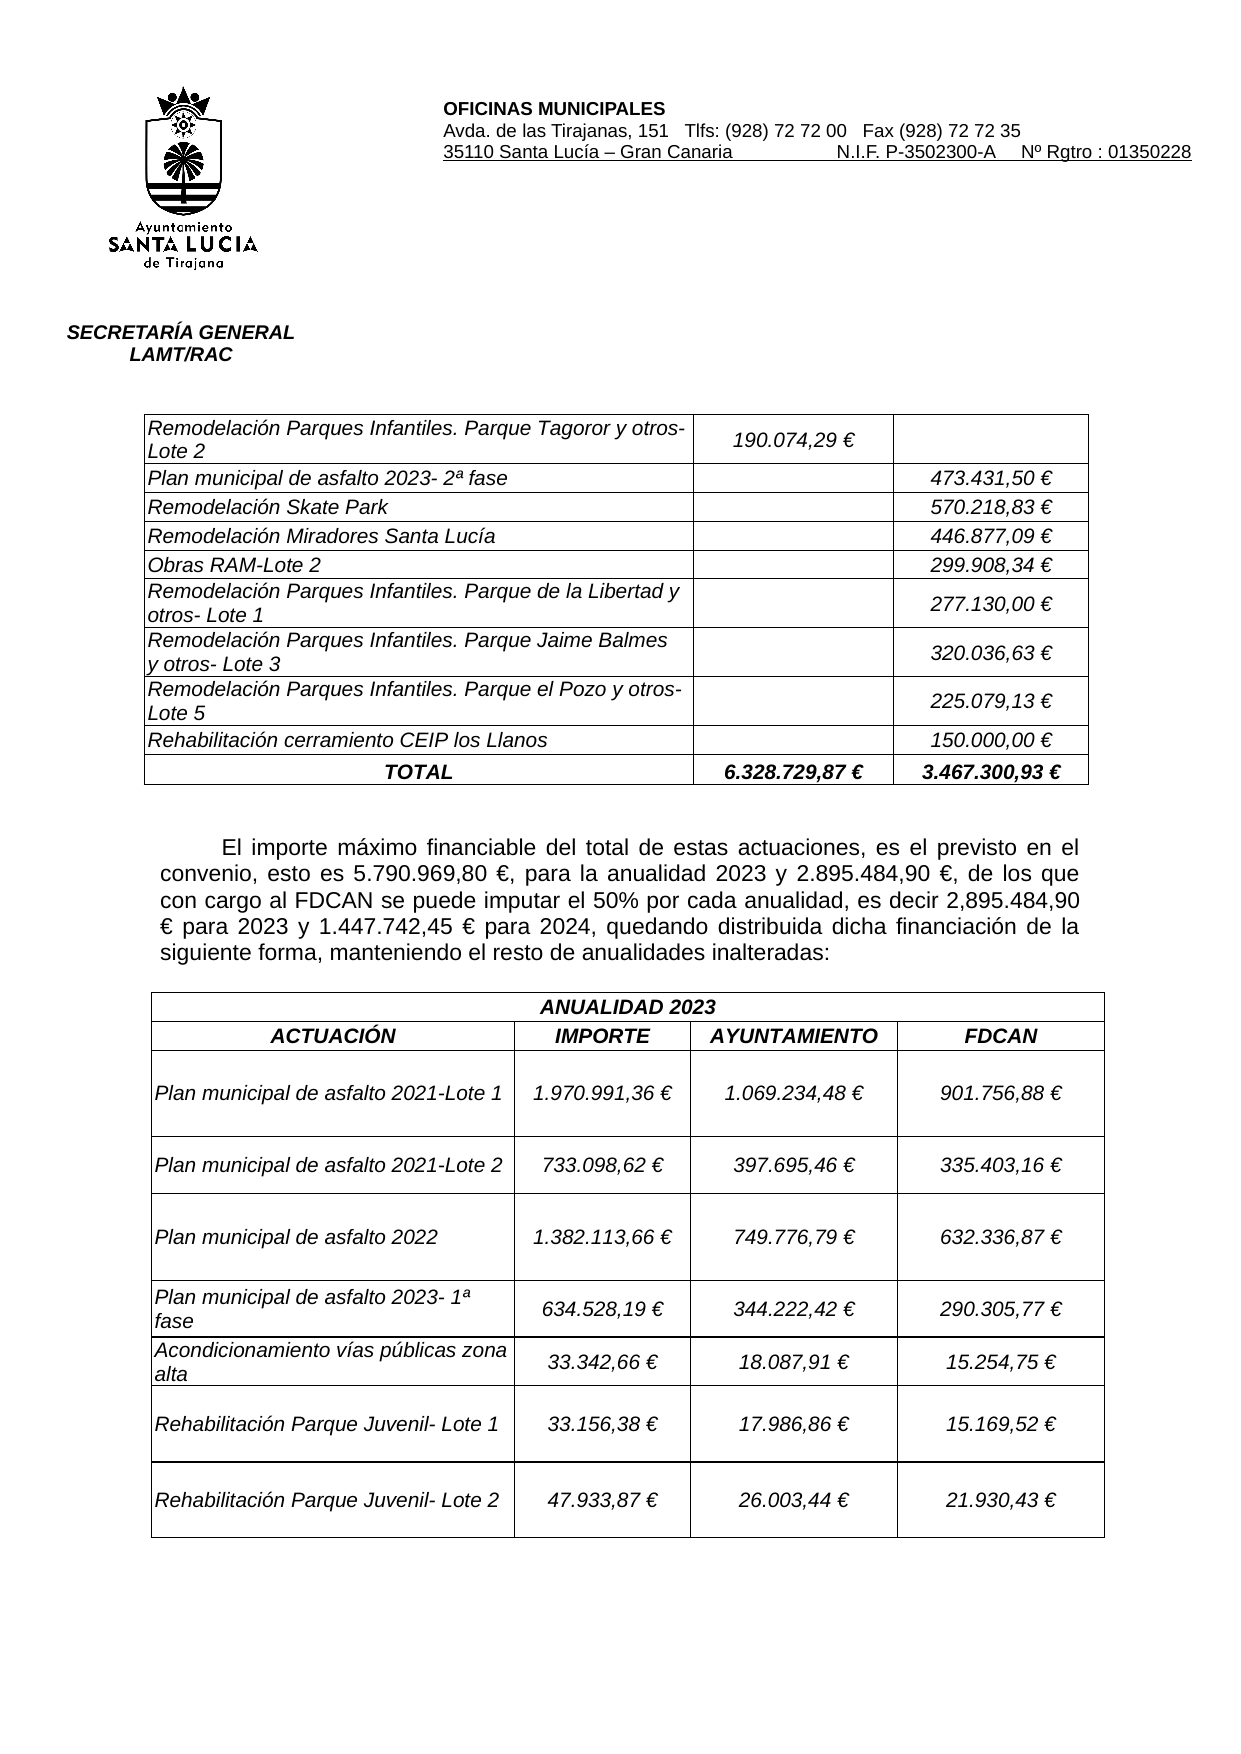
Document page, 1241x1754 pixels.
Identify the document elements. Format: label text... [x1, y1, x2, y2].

table_cell Plan municipal de asfalto 2022 [152, 1194, 514, 1279]
table_cell Acondicionamiento vías públicas zona alta [152, 1338, 514, 1385]
table_cell Remodelación Skate Park [145, 493, 693, 521]
table_cell 6.328.729,87 € [694, 755, 893, 784]
table_cell 344.222,42 € [691, 1281, 897, 1336]
table_cell 225.079,13 € [894, 677, 1088, 725]
table_cell 150.000,00 € [894, 726, 1088, 754]
table_cell 18.087,91 € [691, 1338, 897, 1385]
table_cell Rehabilitación Parque Juvenil- Lote 1 [152, 1386, 514, 1461]
table_cell 15.169,52 € [898, 1386, 1104, 1461]
table_cell [694, 464, 893, 492]
table_cell [694, 493, 893, 521]
table_cell TOTAL [145, 755, 693, 784]
table_cell [694, 628, 893, 676]
table_cell AYUNTAMIENTO [691, 1022, 897, 1049]
table_cell 397.695,46 € [691, 1137, 897, 1193]
text El importe máximo financiable del total de estas actuaciones, es el previsto en el convenio, esto es 5.790.969,80 €, para la anualidad 2023 y 2.895.484,90 €, de los que con cargo al FDCAN se puede imputar el 50% por cada anualidad, es decir 2,895.484,90 € para 2023 y 1.447.742,45 € para 2024, quedando distribuida dicha financiación de la siguiente forma, manteniendo el resto de anualidades inalteradas: [160, 834, 1081, 966]
table_cell Remodelación Miradores Santa Lucía [145, 522, 693, 549]
table_cell Plan municipal de asfalto 2021-Lote 2 [152, 1137, 514, 1193]
table_cell 47.933,87 € [515, 1463, 690, 1537]
table_cell 733.098,62 € [515, 1137, 690, 1193]
table_cell 26.003,44 € [691, 1463, 897, 1537]
picture [80, 56, 286, 296]
table_cell [894, 415, 1088, 463]
table_cell Plan municipal de asfalto 2023- 1ª fase [152, 1281, 514, 1336]
table_header ANUALIDAD 2023 [152, 993, 1104, 1021]
table_cell 290.305,77 € [898, 1281, 1104, 1336]
table_cell FDCAN [898, 1022, 1104, 1049]
table_cell Remodelación Parques Infantiles. Parque Tagoror y otros- Lote 2 [145, 415, 693, 463]
table_cell Rehabilitación Parque Juvenil- Lote 2 [152, 1463, 514, 1537]
table_cell Remodelación Parques Infantiles. Parque de la Libertad y otros- Lote 1 [145, 579, 693, 627]
table_cell Obras RAM-Lote 2 [145, 551, 693, 578]
table_cell Plan municipal de asfalto 2021-Lote 1 [152, 1051, 514, 1136]
table_cell 15.254,75 € [898, 1338, 1104, 1385]
table_cell 749.776,79 € [691, 1194, 897, 1279]
table_cell [694, 579, 893, 627]
table_cell 570.218,83 € [894, 493, 1088, 521]
table_cell [694, 726, 893, 754]
table_cell IMPORTE [515, 1022, 690, 1049]
table_cell 634.528,19 € [515, 1281, 690, 1336]
table_cell 1.382.113,66 € [515, 1194, 690, 1279]
table_cell 1.970.991,36 € [515, 1051, 690, 1136]
table_cell [694, 522, 893, 549]
table_cell 299.908,34 € [894, 551, 1088, 578]
table_cell 33.156,38 € [515, 1386, 690, 1461]
table_cell 21.930,43 € [898, 1463, 1104, 1537]
table_cell 190.074,29 € [694, 415, 893, 463]
table_cell 446.877,09 € [894, 522, 1088, 549]
table_cell Remodelación Parques Infantiles. Parque el Pozo y otros- Lote 5 [145, 677, 693, 725]
table_cell 33.342,66 € [515, 1338, 690, 1385]
table_cell 3.467.300,93 € [894, 755, 1088, 784]
table_cell 901.756,88 € [898, 1051, 1104, 1136]
table_cell Plan municipal de asfalto 2023- 2ª fase [145, 464, 693, 492]
table_cell ACTUACIÓN [152, 1022, 514, 1049]
table_cell 335.403,16 € [898, 1137, 1104, 1193]
table_cell 320.036,63 € [894, 628, 1088, 676]
table_cell 17.986,86 € [691, 1386, 897, 1461]
table_cell [694, 677, 893, 725]
table_cell 632.336,87 € [898, 1194, 1104, 1279]
table_cell [694, 551, 893, 578]
table_cell Remodelación Parques Infantiles. Parque Jaime Balmes y otros- Lote 3 [145, 628, 693, 676]
table_cell Rehabilitación cerramiento CEIP los Llanos [145, 726, 693, 754]
table_cell 473.431,50 € [894, 464, 1088, 492]
table_cell 1.069.234,48 € [691, 1051, 897, 1136]
table_cell 277.130,00 € [894, 579, 1088, 627]
